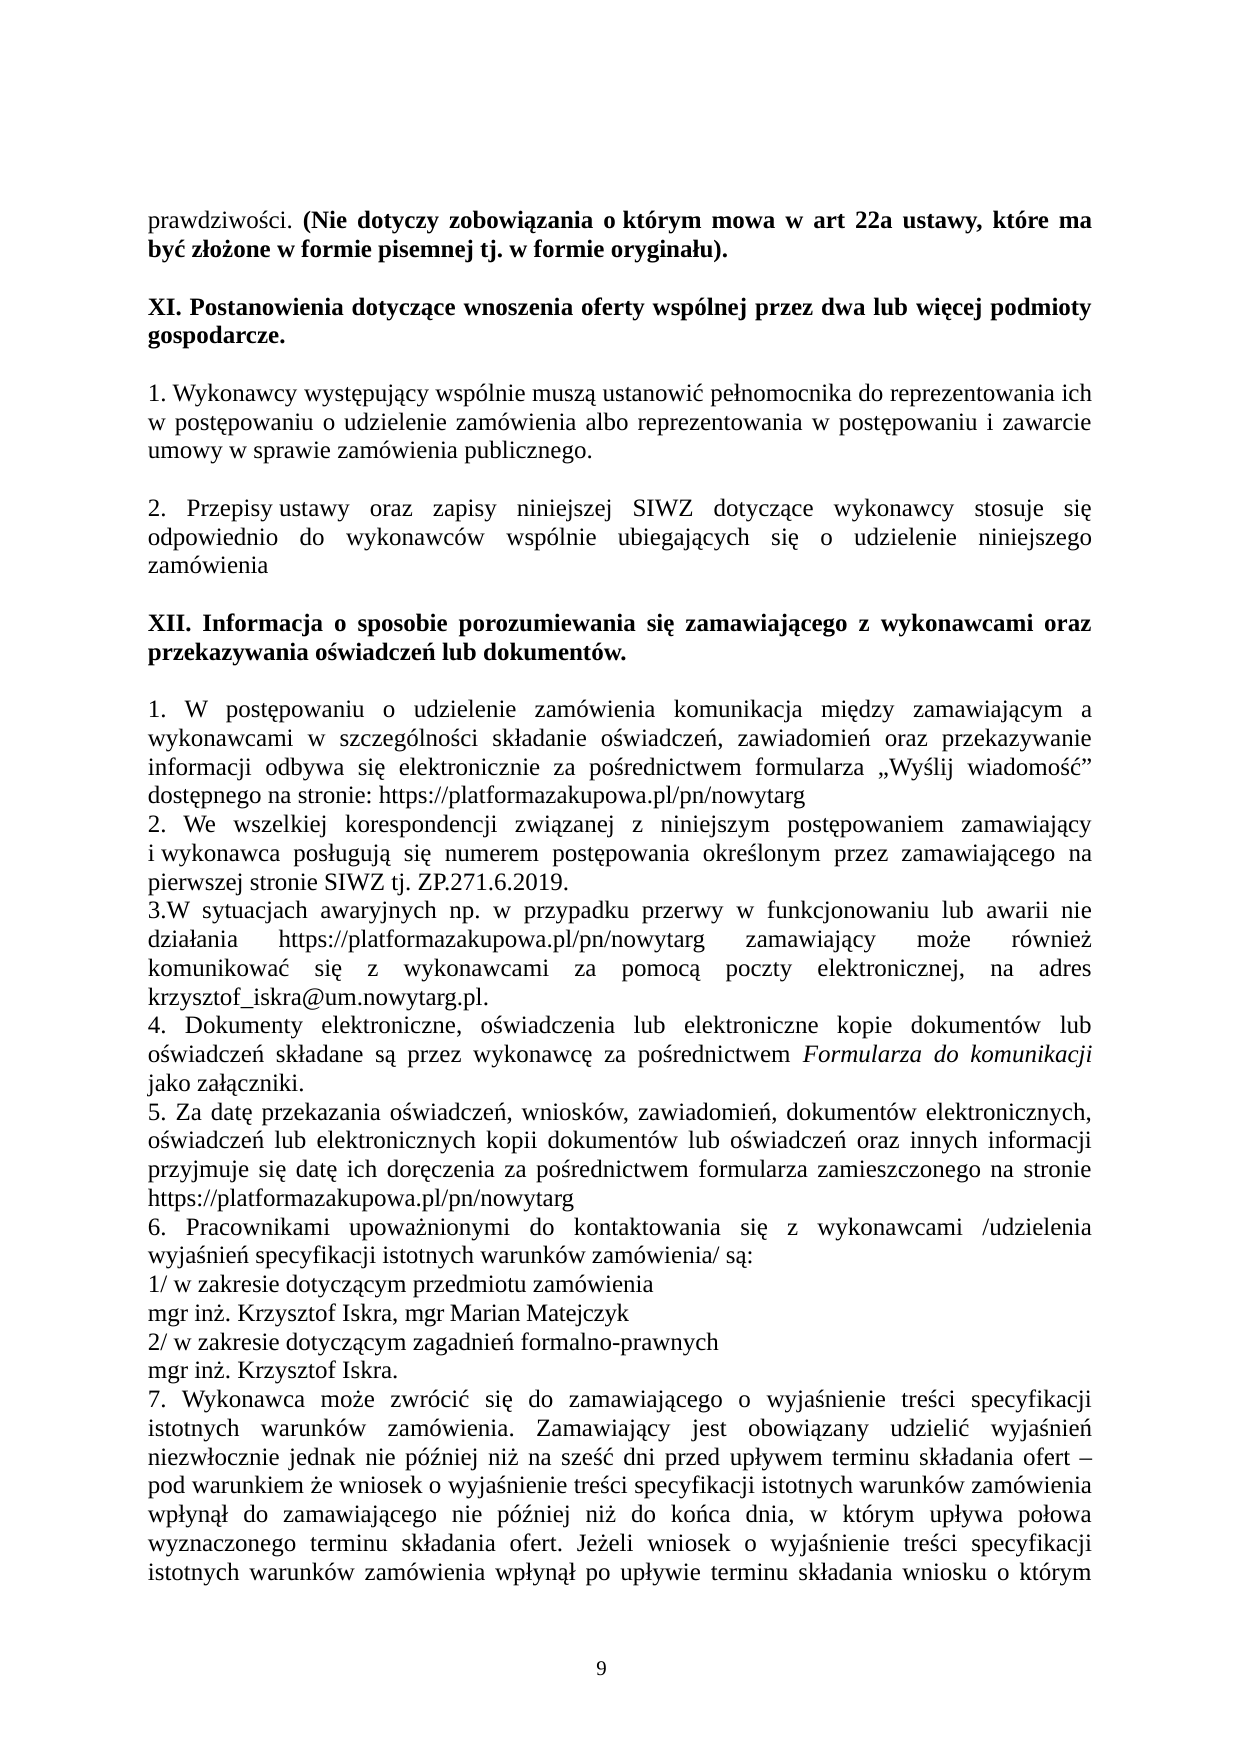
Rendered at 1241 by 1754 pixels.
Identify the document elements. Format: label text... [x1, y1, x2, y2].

text 2/ w zakresie dotyczącym zagadnień formalno-prawnych [148, 1327, 1093, 1356]
text prawdziwości. (Nie dotyczy zobowiązania o którym mowa w art 22a ustawy, które ma być złożone w formie pisemnej tj. w formie oryginału). [148, 206, 1093, 263]
text 1/ w zakresie dotyczącym przedmiotu zamówienia [148, 1269, 1093, 1298]
text 1. Wykonawcy występujący wspólnie muszą ustanowić pełnomocnika do reprezentowania ich w postępowaniu o udzielenie zamówienia albo reprezentowania w postępowaniu i zawarcie umowy w sprawie zamówienia publicznego. [148, 378, 1093, 464]
text 1. W postępowaniu o udzielenie zamówienia komunikacja między zamawiającym a wykonawcami w szczególności składanie oświadczeń, zawiadomień oraz przekazywanie informacji odbywa się elektronicznie za pośrednictwem formularza „Wyślij wiadomość” dostępnego na stronie: https://platformazakupowa.pl/pn/nowytarg [148, 694, 1093, 809]
text XII. Informacja o sposobie porozumiewania się zamawiającego z wykonawcami oraz przekazywania oświadczeń lub dokumentów. [148, 608, 1093, 666]
text 7. Wykonawca może zwrócić się do zamawiającego o wyjaśnienie treści specyfikacji istotnych warunków zamówienia. Zamawiający jest obowiązany udzielić wyjaśnień niezwłocznie jednak nie później niż na sześć dni przed upływem terminu składania ofert – pod warunkiem że wniosek o wyjaśnienie treści specyfikacji istotnych warunków zamówienia wpłynął do zamawiającego nie później niż do końca dnia, w którym upływa połowa wyznaczonego terminu składania ofert. Jeżeli wniosek o wyjaśnienie treści specyfikacji istotnych warunków zamówienia wpłynął po upływie terminu składania wniosku o którym [148, 1384, 1093, 1586]
text 2. Przepisy ustawy oraz zapisy niniejszej SIWZ dotyczące wykonawcy stosuje się odpowiednio do wykonawców wspólnie ubiegających się o udzielenie niniejszego zamówienia [148, 493, 1093, 579]
text 5. Za datę przekazania oświadczeń, wniosków, zawiadomień, dokumentów elektronicznych, oświadczeń lub elektronicznych kopii dokumentów lub oświadczeń oraz innych informacji przyjmuje się datę ich doręczenia za pośrednictwem formularza zamieszczonego na stronie https://platformazakupowa.pl/pn/nowytarg [148, 1097, 1093, 1212]
text 6. Pracownikami upoważnionymi do kontaktowania się z wykonawcami /udzielenia wyjaśnień specyfikacji istotnych warunków zamówienia/ są: [148, 1212, 1093, 1269]
text mgr inż. Krzysztof Iskra. [148, 1356, 1093, 1384]
text 2. We wszelkiej korespondencji związanej z niniejszym postępowaniem zamawiający i wykonawca posługują się numerem postępowania określonym przez zamawiającego na pierwszej stronie SIWZ tj. ZP.271.6.2019. [148, 809, 1093, 896]
text 3.W sytuacjach awaryjnych np. w przypadku przerwy w funkcjonowaniu lub awarii nie działania https://platformazakupowa.pl/pn/nowytarg zamawiający może również komunikować się z wykonawcami za pomocą poczty elektronicznej, na adres krzysztof_iskra@um.nowytarg.pl. [148, 896, 1093, 1011]
text 4. Dokumenty elektroniczne, oświadczenia lub elektroniczne kopie dokumentów lub oświadczeń składane są przez wykonawcę za pośrednictwem Formularza do komunikacji jako załączniki. [148, 1011, 1093, 1097]
text mgr inż. Krzysztof Iskra, mgr Marian Matejczyk [148, 1298, 1093, 1327]
text XI. Postanowienia dotyczące wnoszenia oferty wspólnej przez dwa lub więcej podmioty gospodarcze. [148, 292, 1093, 349]
